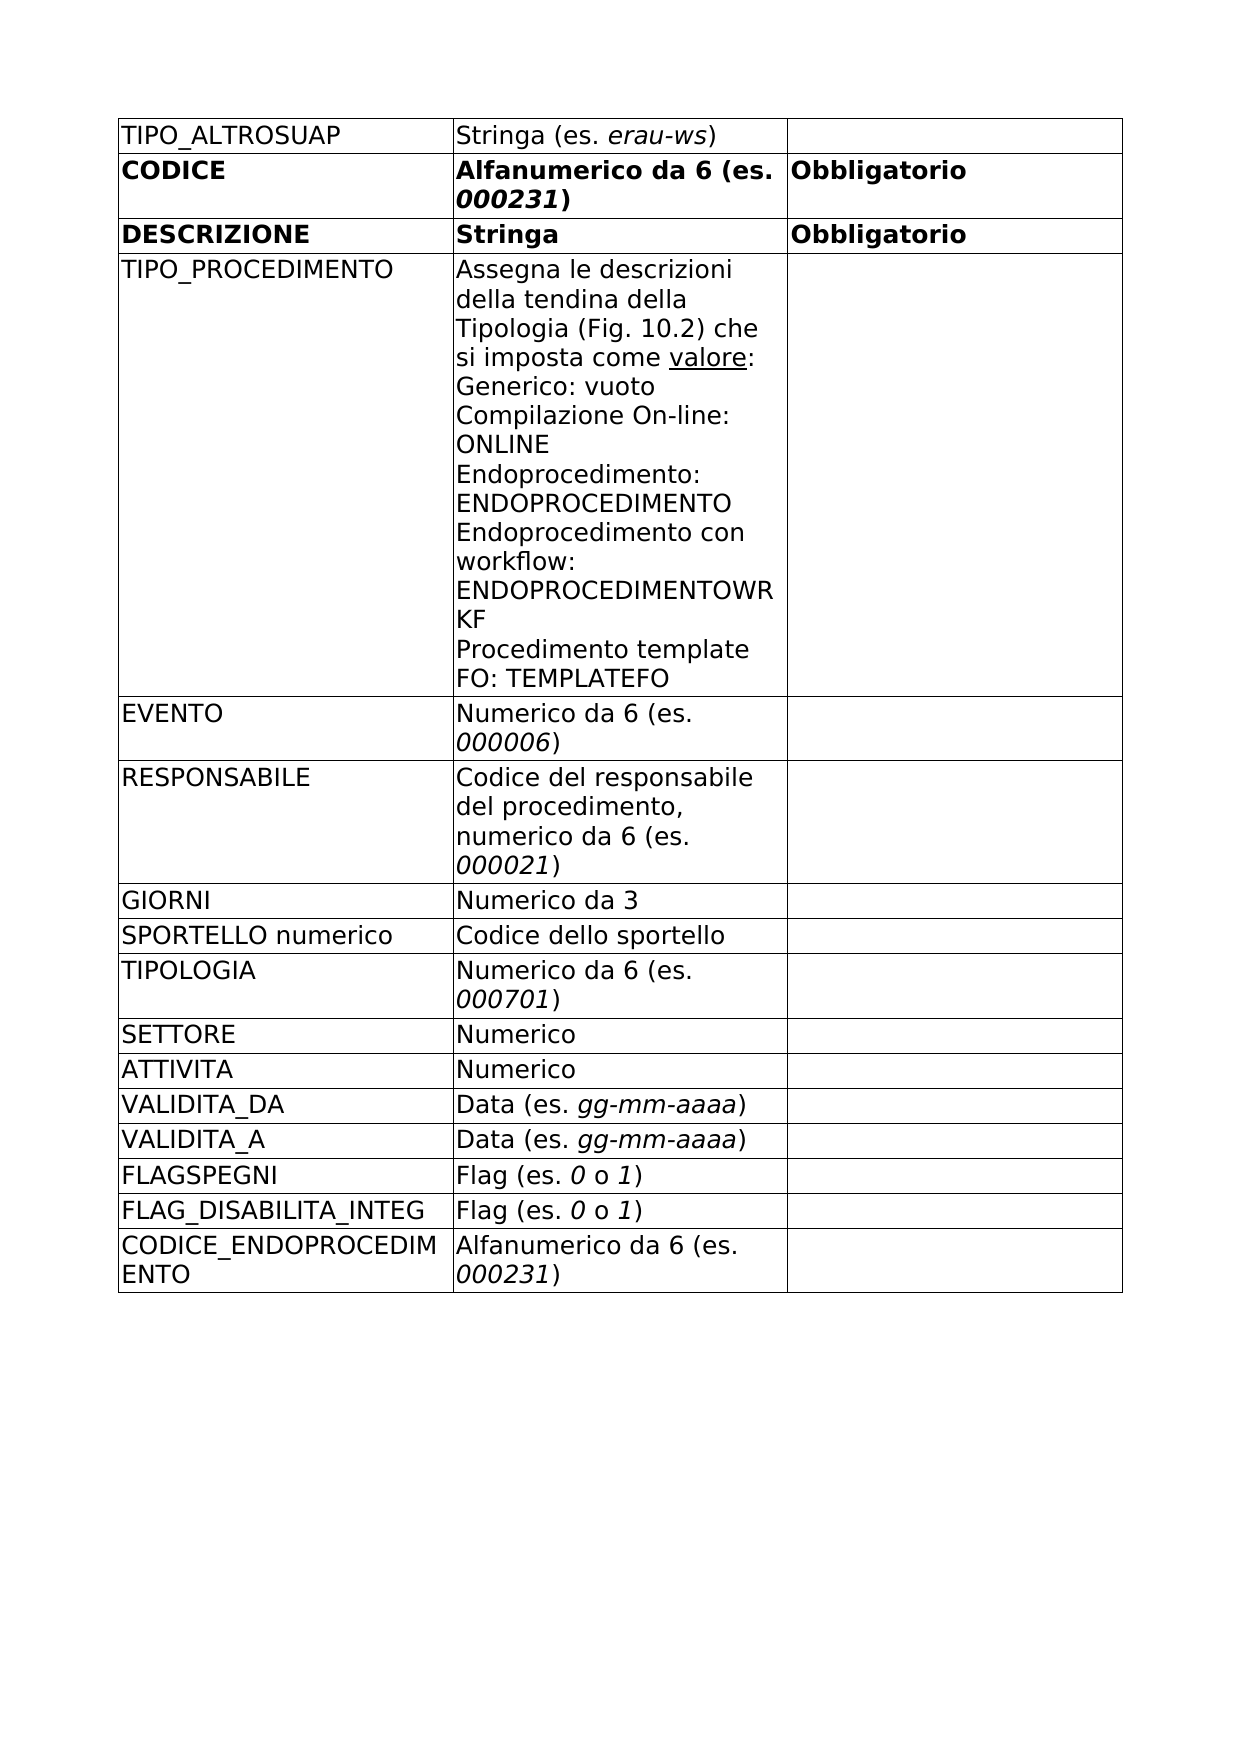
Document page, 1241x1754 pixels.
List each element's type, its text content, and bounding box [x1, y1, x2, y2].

table_cell Codice dello sportello [454, 919, 787, 953]
table_cell VALIDITA_DA [119, 1089, 453, 1123]
table_cell Obbligatorio [788, 219, 1122, 253]
table_cell VALIDITA_A [119, 1124, 453, 1158]
table_cell FLAG_DISABILITA_INTEG [119, 1194, 453, 1228]
table_cell Data (es. gg-mm-aaaa) [454, 1124, 787, 1158]
table_cell Numerico da 6 (es. 000701) [454, 954, 787, 1017]
table_cell Data (es. gg-mm-aaaa) [454, 1089, 787, 1123]
table_cell Codice del responsabile del procedimento, numerico da 6 (es. 000021) [454, 761, 787, 883]
table_cell Flag (es. 0 o 1) [454, 1194, 787, 1228]
table_cell [788, 1194, 1122, 1228]
table_cell [788, 119, 1122, 153]
table_cell TIPO_ALTROSUAP [119, 119, 453, 153]
table_cell GIORNI [119, 884, 453, 918]
table_cell [788, 1229, 1122, 1292]
table_cell [788, 1054, 1122, 1088]
table_cell DESCRIZIONE [119, 219, 453, 253]
table_cell [788, 884, 1122, 918]
table_cell [788, 1019, 1122, 1052]
table_cell EVENTO [119, 697, 453, 760]
table_cell CODICE [119, 154, 453, 217]
table_cell [788, 1124, 1122, 1158]
table_cell Numerico da 6 (es. 000006) [454, 697, 787, 760]
table_cell Assegna le descrizioni della tendina della Tipologia (Fig. 10.2) che si imposta come valore: Generico: vuoto Compilazione On-line: ONLINE Endoprocedimento: ENDOPROCEDIMENTO Endoprocedimento con workflow: ENDOPROCEDIMENTOWRKF Procedimento template FO: TEMPLATEFO [454, 254, 787, 696]
table_cell Alfanumerico da 6 (es. 000231) [454, 1229, 787, 1292]
table_cell Stringa [454, 219, 787, 253]
table_cell SPORTELLO numerico [119, 919, 453, 953]
table_cell SETTORE [119, 1019, 453, 1052]
table_cell [788, 1159, 1122, 1193]
table_cell Numerico [454, 1019, 787, 1052]
table_cell Obbligatorio [788, 154, 1122, 217]
table_cell Numerico da 3 [454, 884, 787, 918]
table_cell [788, 1089, 1122, 1123]
table_cell Alfanumerico da 6 (es. 000231) [454, 154, 787, 217]
table_cell Flag (es. 0 o 1) [454, 1159, 787, 1193]
table_cell FLAGSPEGNI [119, 1159, 453, 1193]
table_cell Stringa (es. erau-ws) [454, 119, 787, 153]
table_cell [788, 919, 1122, 953]
table_cell TIPO_PROCEDIMENTO [119, 254, 453, 696]
table_cell [788, 697, 1122, 760]
table_cell RESPONSABILE [119, 761, 453, 883]
table_cell TIPOLOGIA [119, 954, 453, 1017]
table_cell ATTIVITA [119, 1054, 453, 1088]
table_cell [788, 761, 1122, 883]
table_cell [788, 254, 1122, 696]
table_cell Numerico [454, 1054, 787, 1088]
table_cell CODICE_ENDOPROCEDIMENTO [119, 1229, 453, 1292]
table_cell [788, 954, 1122, 1017]
